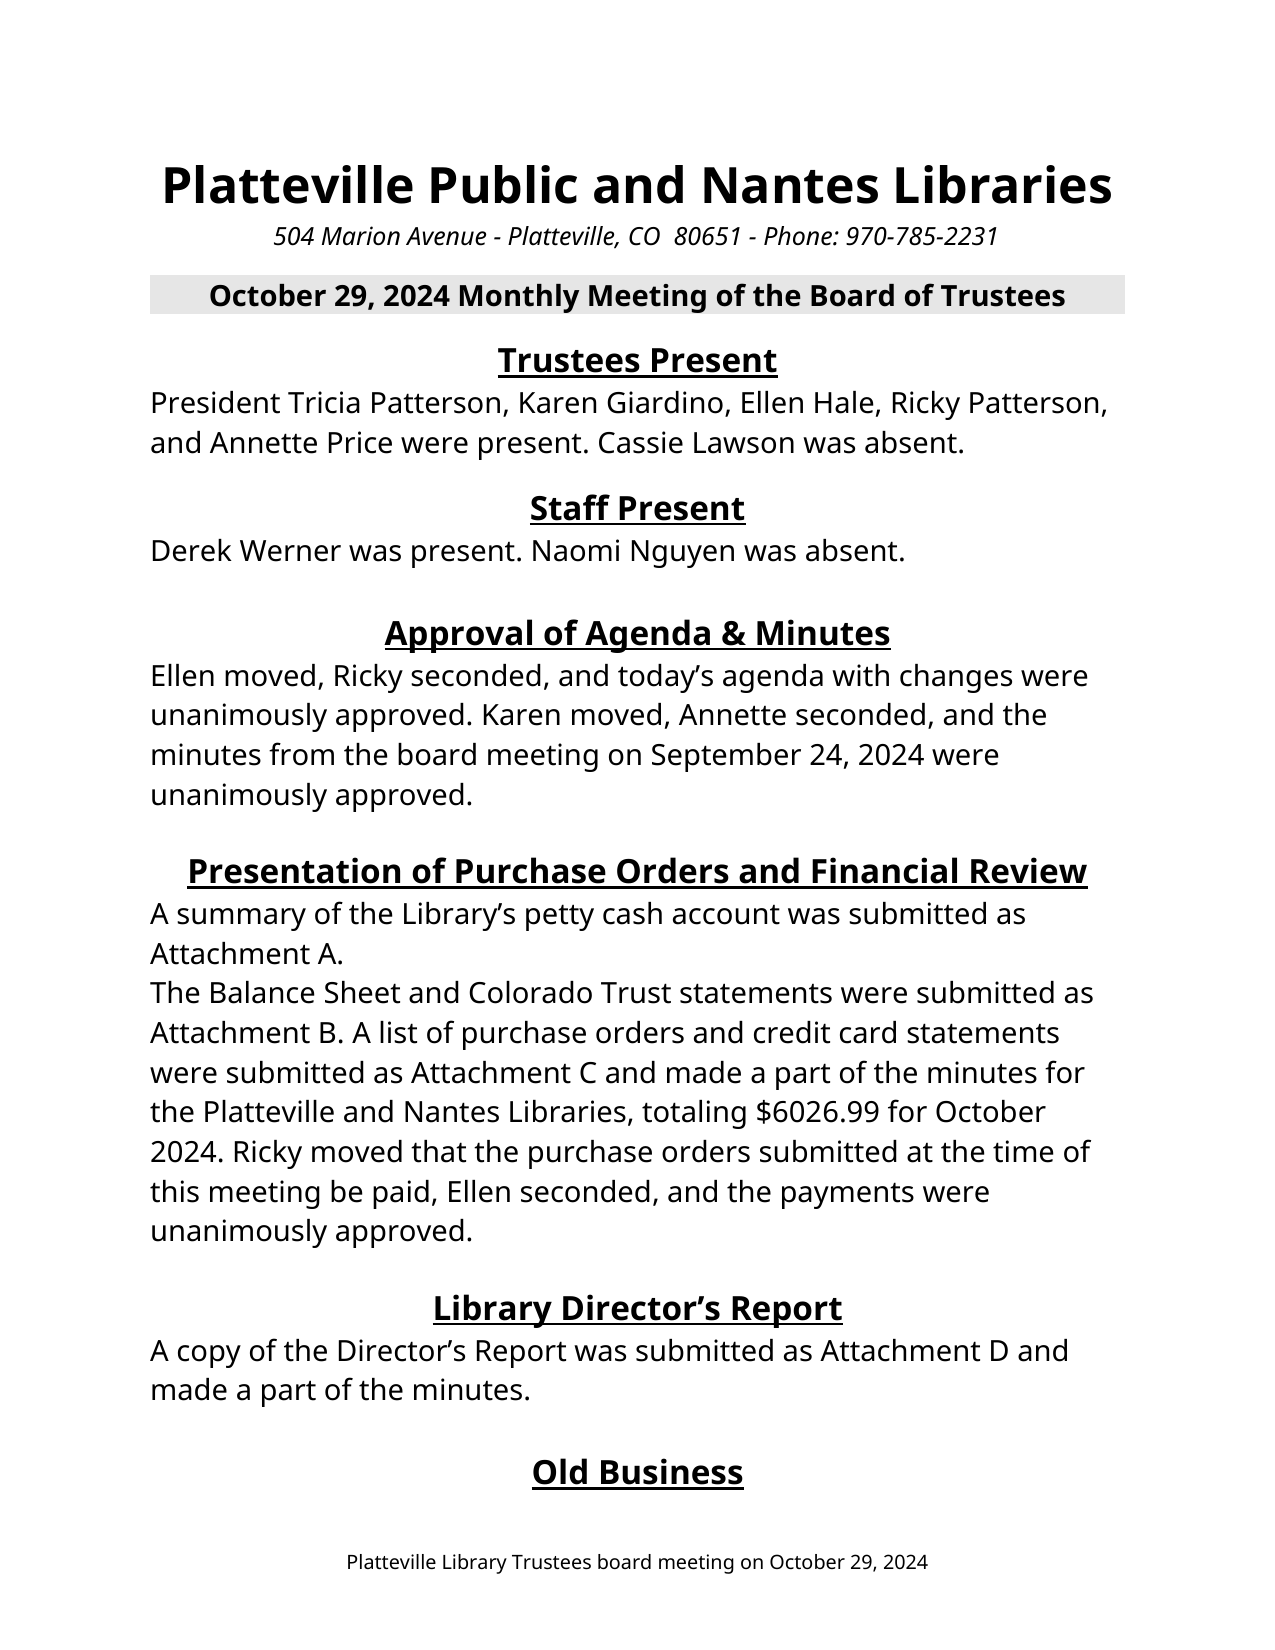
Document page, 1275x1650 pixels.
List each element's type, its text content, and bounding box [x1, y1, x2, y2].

text The Balance Sheet and Colorado Trust statements were submitted as Attachment B. A list of purchase orders and credit card statements were submitted as Attachment C and made a part of the minutes for the Platteville and Nantes Libraries, totaling $6026.99 for October 2024. Ricky moved that the purchase orders submitted at the time of this meeting be paid, Ellen seconded, and the payments were unanimously approved. [150, 973, 1125, 1250]
text October 29, 2024 Monthly Meeting of the Board of Trustees [150, 275, 1125, 314]
text President Tricia Patterson, Karen Giardino, Ellen Hale, Ricky Patterson, and Annette Price were present. Cassie Lawson was absent. [150, 383, 1125, 462]
text Trustees Present [150, 337, 1125, 383]
text Staff Present [150, 485, 1125, 530]
text A summary of the Library’s petty cash account was submitted as Attachment A. [150, 893, 1125, 973]
text 504 Marion Avenue - Platteville, CO 80651 - Phone: 970-785-2231 [150, 218, 1125, 252]
title Platteville Public and Nantes Libraries [150, 150, 1125, 218]
text Presentation of Purchase Orders and Financial Review [150, 848, 1125, 893]
text Library Director’s Report [150, 1284, 1125, 1330]
text Approval of Agenda & Minutes [150, 609, 1125, 655]
text Ellen moved, Ricky seconded, and today’s agenda with changes were unanimously approved. Karen moved, Annette seconded, and the minutes from the board meeting on September 24, 2024 were unanimously approved. [150, 655, 1125, 814]
text Derek Werner was present. Naomi Nguyen was absent. [150, 530, 1125, 570]
text A copy of the Director’s Report was submitted as Attachment D and made a part of the minutes. [150, 1330, 1125, 1409]
text Old Business [150, 1449, 1125, 1494]
